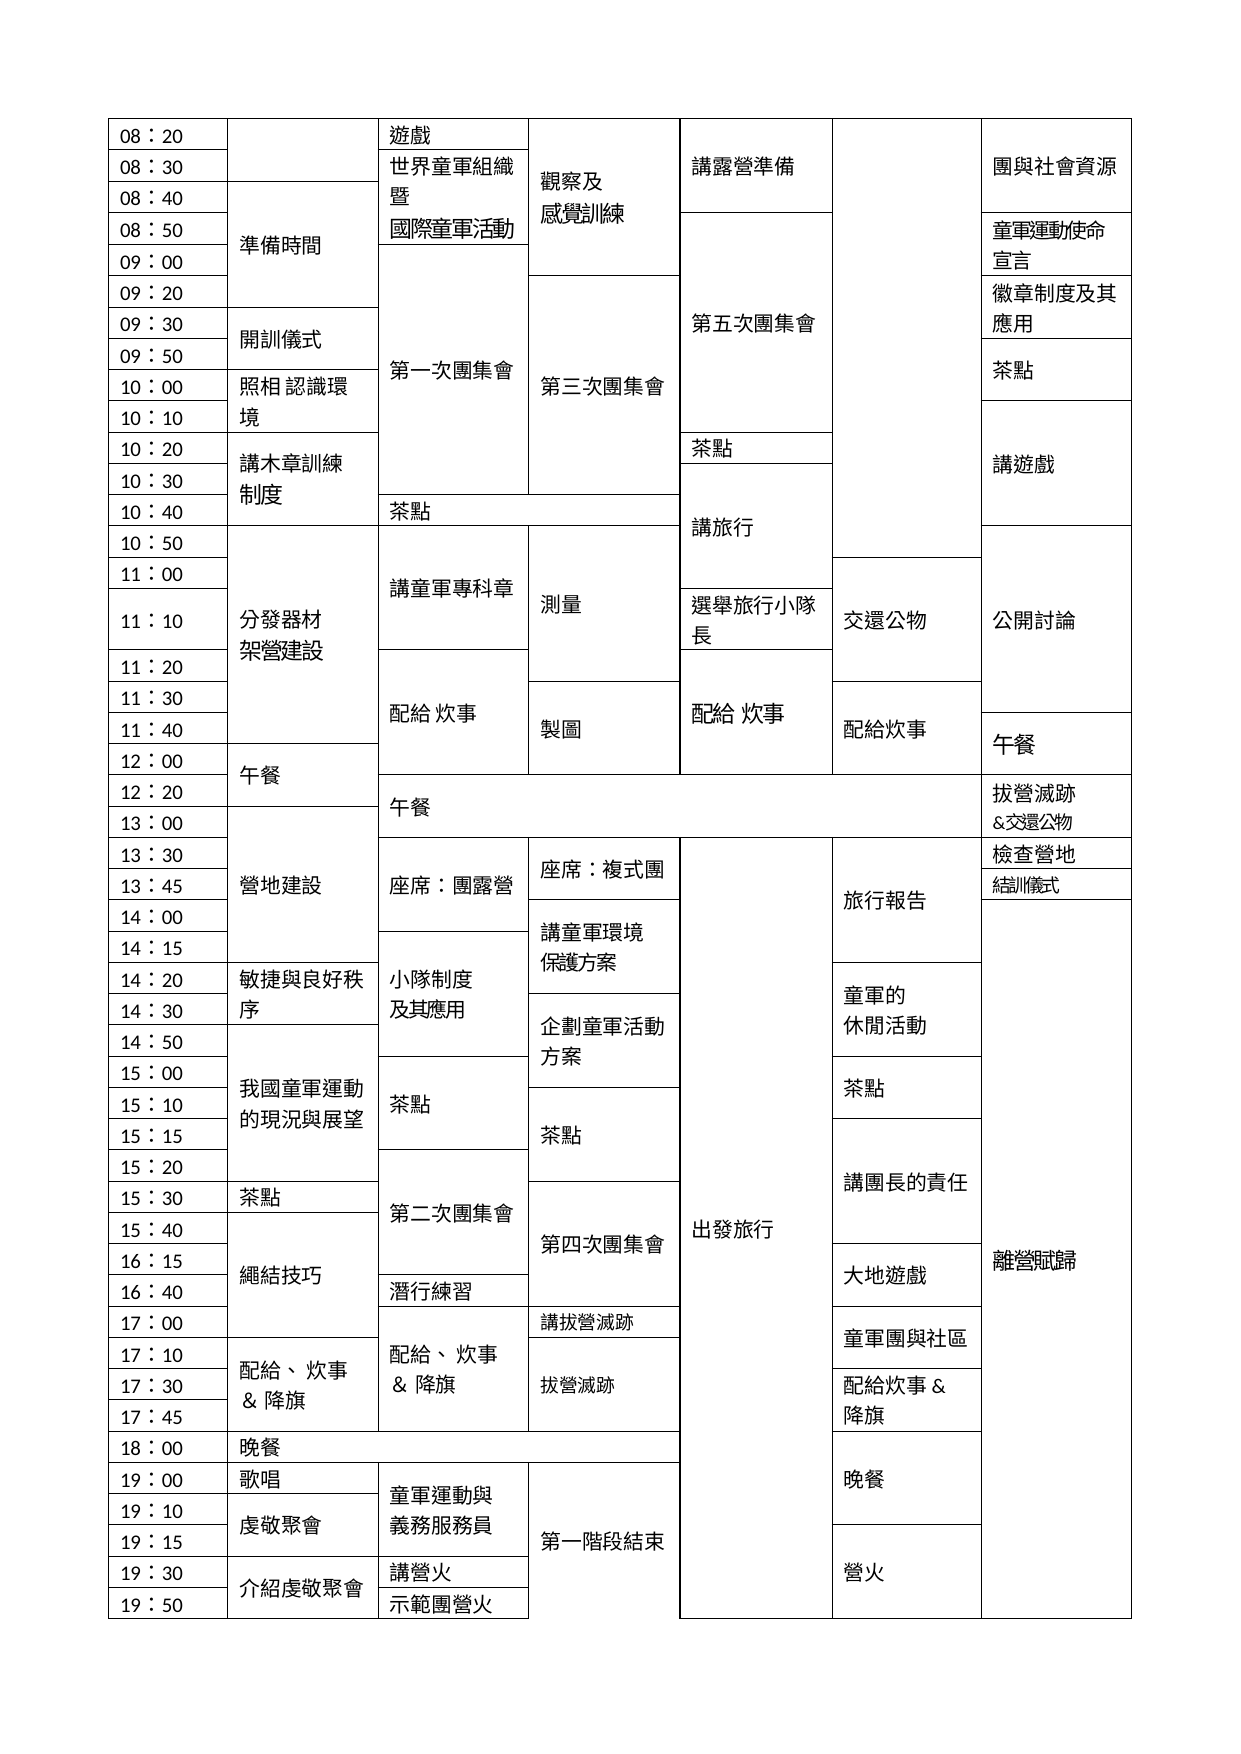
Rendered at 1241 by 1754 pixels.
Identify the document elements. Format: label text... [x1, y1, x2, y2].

table_cell 童軍的 休閒活動 [833, 963, 981, 1056]
table_cell 19：15 [109, 1525, 227, 1556]
table_cell 講拔營滅跡 [529, 1307, 679, 1337]
table_cell 童軍運動使命宣言 [982, 213, 1131, 275]
table_cell 午餐 [228, 744, 378, 806]
table_cell 08：20 [109, 119, 227, 149]
table_cell 15：30 [109, 1182, 227, 1212]
table_cell 檢查營地 [982, 838, 1131, 868]
table_cell 配給、 炊事 ＆ 降旗 [379, 1307, 528, 1431]
table_cell 15：15 [109, 1119, 227, 1149]
table_cell 營火 [833, 1525, 981, 1618]
table_cell 第一階段結束 [529, 1463, 679, 1618]
table_cell 我國童軍運動的現況與展望 [228, 1025, 378, 1181]
table_cell 配給 炊事 [379, 650, 528, 774]
table_cell 配給 炊事 [681, 650, 832, 774]
table_cell 講旅行 [681, 464, 832, 588]
table_cell 公開討論 [982, 526, 1131, 712]
table_cell 虔敬聚會 [228, 1494, 378, 1556]
table_cell 座席：複式團 [529, 838, 679, 899]
table_cell 09：20 [109, 276, 227, 307]
table_cell 11：10 [109, 589, 227, 649]
table_cell 茶點 [529, 1088, 679, 1181]
table_cell 13：45 [109, 869, 227, 899]
table_cell 16：15 [109, 1244, 227, 1274]
table_cell 歌唱 [228, 1463, 378, 1493]
table_cell 08：40 [109, 182, 227, 212]
table_cell 測量 [529, 526, 679, 681]
table_cell 團與社會資源 [982, 119, 1131, 212]
table_cell 小隊制度 及其應用 [379, 932, 528, 1056]
table_cell 講營火 [379, 1557, 528, 1587]
table_cell 童軍運動與 義務服務員 [379, 1463, 528, 1556]
table_cell 講遊戲 [982, 401, 1131, 525]
table_cell 第三次團集會 [529, 276, 679, 494]
table_cell 09：00 [109, 245, 227, 275]
table_cell 配給、 炊事 ＆ 降旗 [228, 1338, 378, 1431]
table_cell 10：30 [109, 464, 227, 494]
table_cell 茶點 [228, 1182, 378, 1212]
table_cell 準備時間 [228, 182, 378, 307]
table_cell 18：00 [109, 1432, 227, 1462]
table_cell 11：30 [109, 682, 227, 712]
table_cell 午餐 [982, 713, 1131, 774]
table_cell 12：00 [109, 744, 227, 774]
table_cell 大地遊戲 [833, 1244, 981, 1306]
table_cell 拔營滅跡 &交還公物 [982, 775, 1131, 837]
table_cell 潛行練習 [379, 1275, 528, 1306]
table_cell 16：40 [109, 1275, 227, 1306]
table_cell 10：00 [109, 370, 227, 400]
table_cell 14：50 [109, 1025, 227, 1056]
table_cell 茶點 [379, 1057, 528, 1149]
table_cell 17：30 [109, 1369, 227, 1399]
table_cell 講童軍環境 保護方案 [529, 900, 679, 993]
table_cell 09：50 [109, 339, 227, 369]
table_cell 10：40 [109, 495, 227, 525]
table_cell 13：30 [109, 838, 227, 868]
table_cell 第二次團集會 [379, 1150, 528, 1274]
table_cell 茶點 [833, 1057, 981, 1118]
table_cell 午餐 [379, 775, 981, 837]
table_cell [833, 119, 981, 557]
table_cell 企劃童軍活動方案 [529, 994, 679, 1087]
table_cell 出發旅行 [681, 838, 832, 1618]
table_cell 示範團營火 [379, 1588, 528, 1618]
table_cell 營地建設 [228, 807, 378, 962]
table_cell 講木章訓練 制度 [228, 433, 378, 525]
table_cell 世界童軍組織暨 國際童軍活動 [379, 150, 528, 244]
table_cell 茶點 [681, 433, 832, 463]
table_cell 10：10 [109, 401, 227, 432]
table_cell 配給炊事 [833, 682, 981, 774]
table_cell 離營賦歸 [982, 900, 1131, 1618]
table_cell 遊戲 [379, 119, 528, 149]
table_cell 12：20 [109, 775, 227, 806]
table_cell 第五次團集會 [681, 213, 832, 432]
table_cell 08：30 [109, 150, 227, 181]
table_cell 17：00 [109, 1307, 227, 1337]
table_cell 童軍團與社區 [833, 1307, 981, 1368]
table_cell 15：40 [109, 1213, 227, 1243]
table_cell 10：20 [109, 433, 227, 463]
table_cell 19：00 [109, 1463, 227, 1493]
table_cell 11：20 [109, 650, 227, 681]
table_cell 14：30 [109, 994, 227, 1024]
table_cell 茶點 [379, 495, 679, 525]
table_cell 15：20 [109, 1150, 227, 1181]
table_cell 講露營準備 [681, 119, 832, 212]
table_cell 14：20 [109, 963, 227, 993]
table_cell 結訓儀式 [982, 869, 1131, 899]
table_cell 講團長的責任 [833, 1119, 981, 1243]
table_cell 敏捷與良好秩序 [228, 963, 378, 1024]
table_cell 交還公物 [833, 558, 981, 681]
table_cell 茶點 [982, 339, 1131, 400]
table_cell 19：50 [109, 1588, 227, 1618]
table_cell 08：50 [109, 213, 227, 244]
table_cell 17：10 [109, 1338, 227, 1368]
table_cell 14：00 [109, 900, 227, 931]
table_cell 講童軍專科章 [379, 526, 528, 649]
table_cell 照相 認識環境 [228, 370, 378, 432]
table_cell 座席：團露營 [379, 838, 528, 931]
table_cell 開訓儀式 [228, 308, 378, 369]
table_cell 14：15 [109, 932, 227, 962]
table_cell [228, 119, 378, 181]
table_cell 19：30 [109, 1557, 227, 1587]
table_cell 13：00 [109, 807, 227, 837]
table_cell 分發器材 架營建設 [228, 526, 378, 743]
table_cell 15：10 [109, 1088, 227, 1118]
table_cell 拔營滅跡 [529, 1338, 679, 1431]
table_cell 17：45 [109, 1400, 227, 1431]
table_cell 繩結技巧 [228, 1213, 378, 1337]
table_cell 第一次團集會 [379, 245, 528, 494]
table_cell 選舉旅行小隊長 [681, 589, 832, 649]
table_cell 15：00 [109, 1057, 227, 1087]
table_cell 第四次團集會 [529, 1182, 679, 1306]
table_cell 介紹虔敬聚會 [228, 1557, 378, 1618]
table_cell 旅行報告 [833, 838, 981, 962]
table_cell 19：10 [109, 1494, 227, 1524]
table_cell 配給炊事 & 降旗 [833, 1369, 981, 1431]
table_cell 晚餐 [833, 1432, 981, 1524]
table_cell 製圖 [529, 682, 679, 774]
table_cell 11：00 [109, 558, 227, 588]
table_cell 觀察及 感覺訓練 [529, 119, 679, 275]
table_cell 晚餐 [228, 1432, 679, 1462]
table_cell 11：40 [109, 713, 227, 743]
table_cell 09：30 [109, 308, 227, 338]
table_cell 徽章制度及其應用 [982, 276, 1131, 338]
table_cell 10：50 [109, 526, 227, 557]
